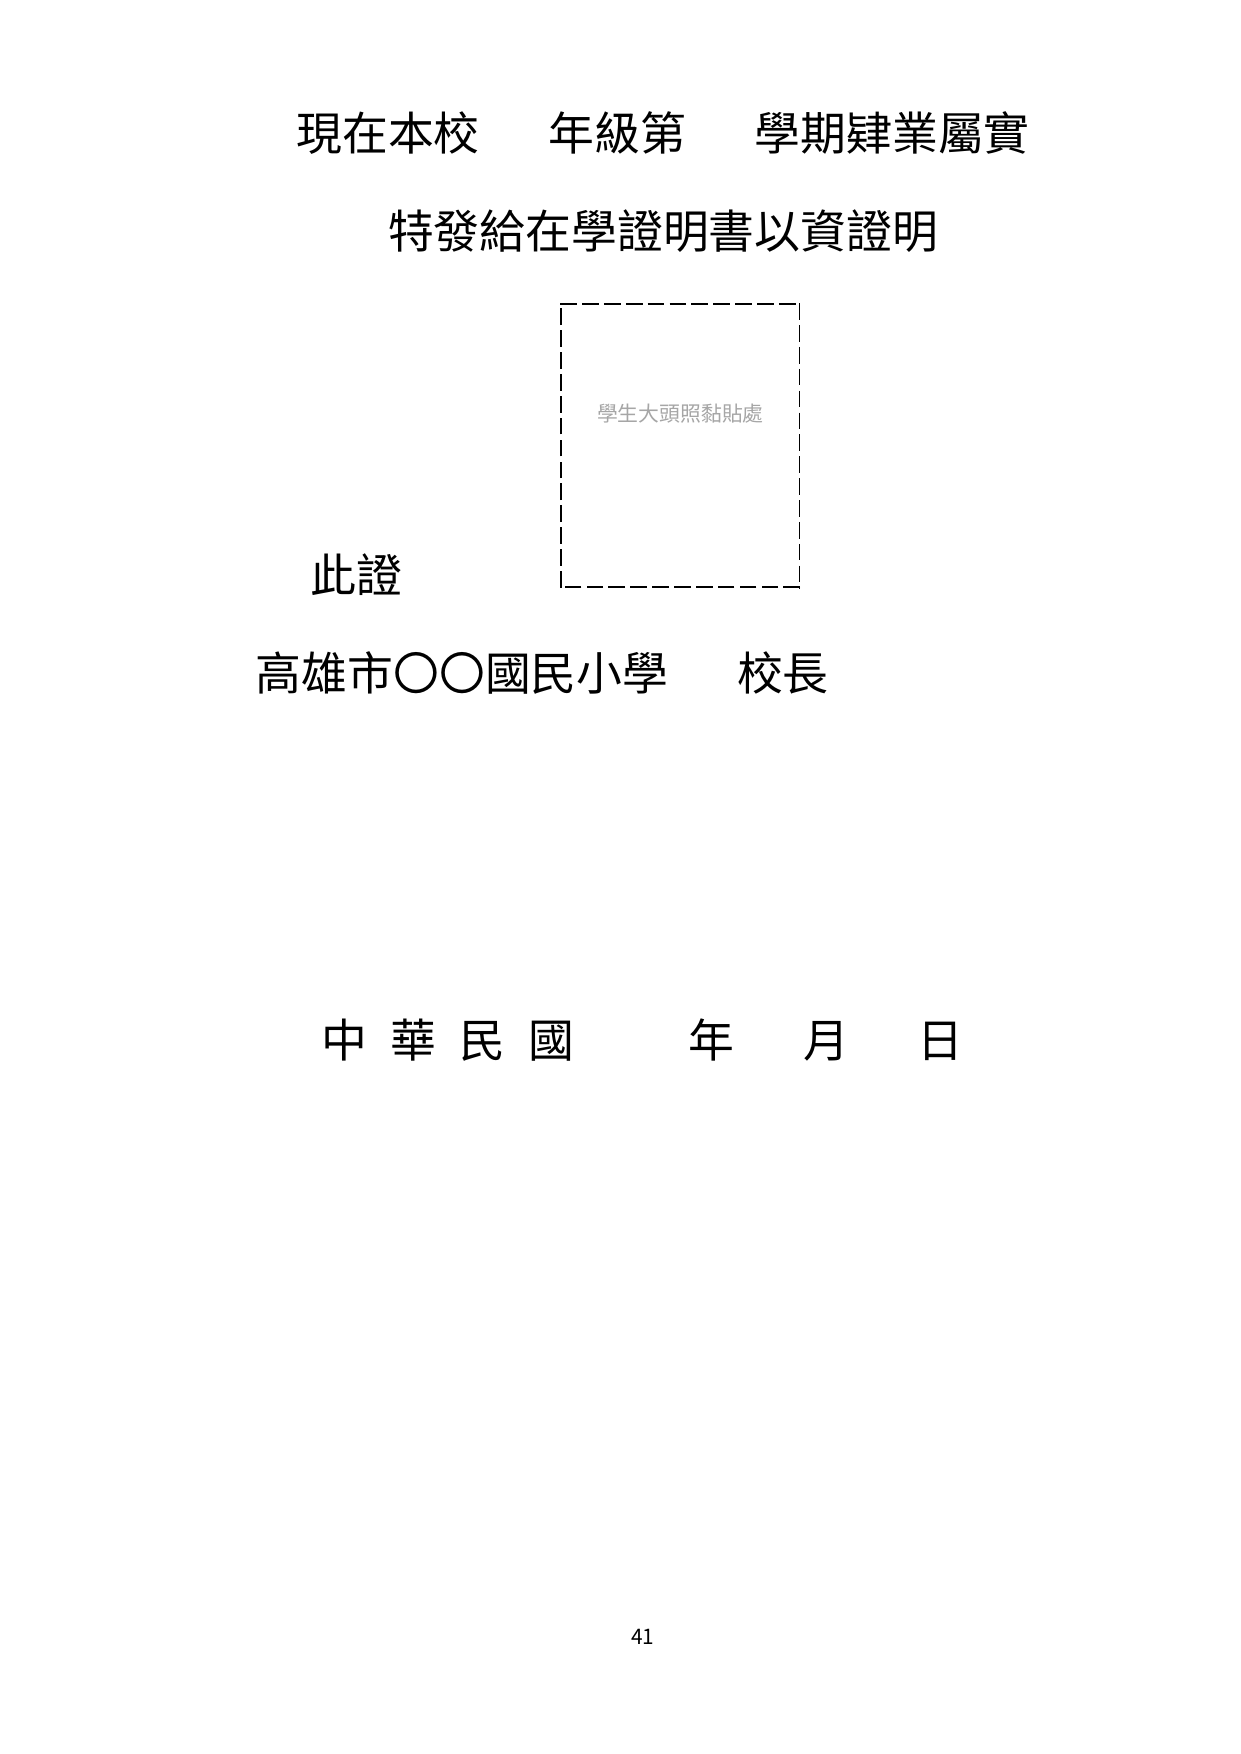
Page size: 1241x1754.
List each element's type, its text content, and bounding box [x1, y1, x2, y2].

text 高雄市〇〇國民小學 校長 [118, 638, 1208, 704]
text 特發給在學證明書以資證明 [118, 195, 1208, 262]
text 學生大頭照黏貼處 [577, 397, 784, 428]
text 中 華 民 國 年 月 日 [118, 1004, 1167, 1070]
text 現在本校 年級第 學期肄業屬實 [118, 98, 1208, 164]
text 此證 [118, 540, 1208, 606]
